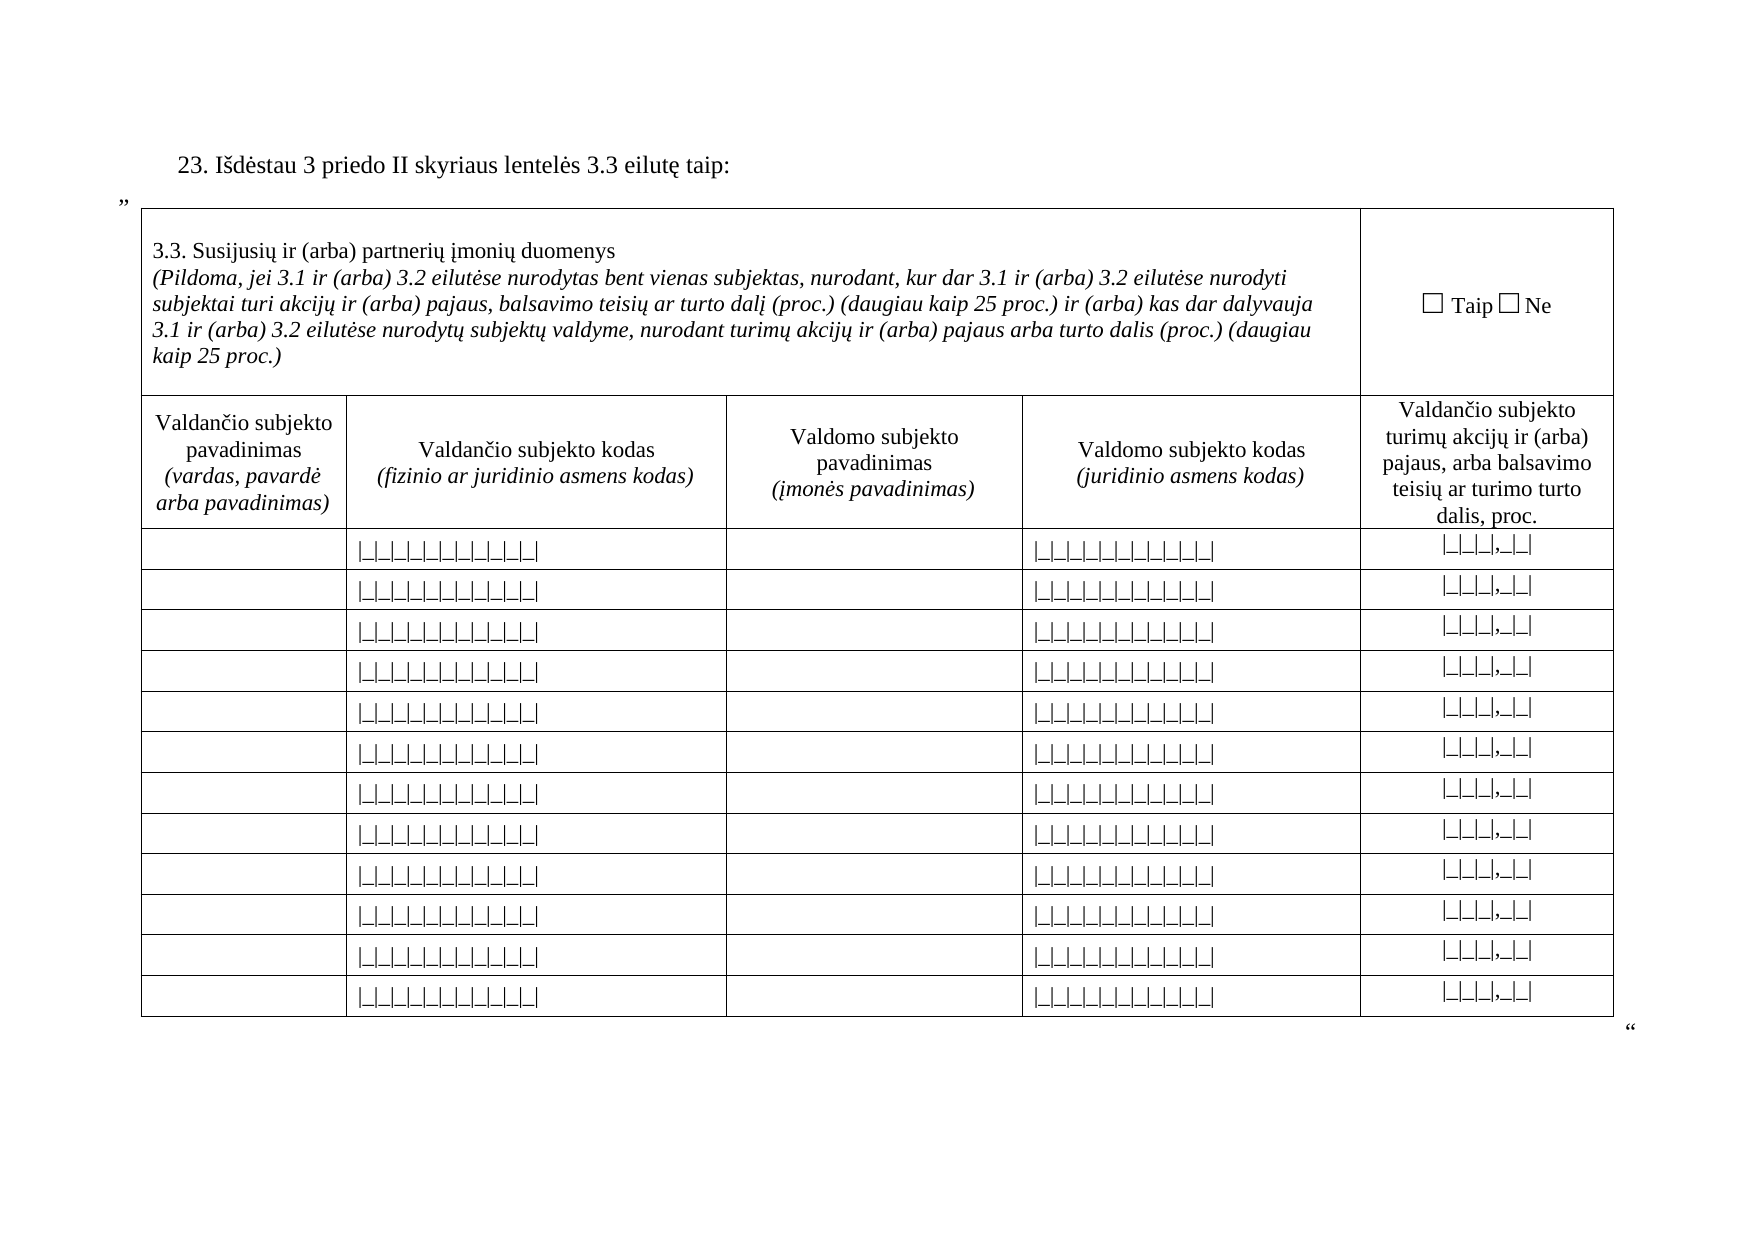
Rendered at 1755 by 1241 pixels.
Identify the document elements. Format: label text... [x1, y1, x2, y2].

table_cell [727, 732, 1022, 772]
table_cell |_|_|_|_|_|_|_|_|_|_|_| [1023, 814, 1360, 853]
table_cell [727, 610, 1022, 650]
table_cell [727, 935, 1022, 975]
table_cell |_|_|_|_|_|_|_|_|_|_|_| [347, 570, 726, 609]
table_cell [727, 854, 1022, 894]
table_cell |_|_|_|_|_|_|_|_|_|_|_| [1023, 692, 1360, 731]
table_cell [142, 732, 346, 772]
table_cell |_|_|_|_|_|_|_|_|_|_|_| [1023, 651, 1360, 691]
table_cell |_|_|_|,_|_| [1361, 854, 1613, 894]
table_cell |_|_|_|_|_|_|_|_|_|_|_| [347, 976, 726, 1016]
table_cell |_|_|_|,_|_| [1361, 732, 1613, 772]
table_cell [727, 529, 1022, 569]
table_cell |_|_|_|_|_|_|_|_|_|_|_| [347, 732, 726, 772]
table_cell [142, 854, 346, 894]
table_cell |_|_|_|,_|_| [1361, 814, 1613, 853]
table_cell |_|_|_|,_|_| [1361, 570, 1613, 609]
table_cell |_|_|_|_|_|_|_|_|_|_|_| [1023, 895, 1360, 934]
table_cell |_|_|_|_|_|_|_|_|_|_|_| [347, 814, 726, 853]
table_cell |_|_|_|_|_|_|_|_|_|_|_| [347, 529, 726, 569]
table_cell [727, 773, 1022, 812]
table_cell |_|_|_|_|_|_|_|_|_|_|_| [1023, 976, 1360, 1016]
table_cell |_|_|_|_|_|_|_|_|_|_|_| [347, 895, 726, 934]
table_header □ Taip □ Ne [1361, 209, 1613, 395]
text „ [118, 179, 1636, 207]
table_cell |_|_|_|_|_|_|_|_|_|_|_| [1023, 529, 1360, 569]
table_cell [727, 976, 1022, 1016]
table_cell |_|_|_|_|_|_|_|_|_|_|_| [347, 692, 726, 731]
table_cell [727, 570, 1022, 609]
table_cell |_|_|_|_|_|_|_|_|_|_|_| [347, 935, 726, 975]
table_cell |_|_|_|,_|_| [1361, 935, 1613, 975]
table_cell [142, 976, 346, 1016]
text 23. Išdėstau 3 priedo II skyriaus lentelės 3.3 eilutę taip: [118, 150, 1636, 179]
table_cell |_|_|_|_|_|_|_|_|_|_|_| [1023, 854, 1360, 894]
table_cell [142, 692, 346, 731]
table_cell Valdomo subjekto kodas (juridinio asmens kodas) [1023, 396, 1360, 528]
table_cell Valdančio subjekto turimų akcijų ir (arba) pajaus, arba balsavimo teisių ar turimo turto dalis, proc. [1361, 396, 1613, 528]
table_cell |_|_|_|_|_|_|_|_|_|_|_| [1023, 773, 1360, 812]
table_cell Valdomo subjekto pavadinimas (įmonės pavadinimas) [727, 396, 1022, 528]
table_cell Valdančio subjekto pavadinimas (vardas, pavardė arba pavadinimas) [142, 396, 346, 528]
table_cell |_|_|_|,_|_| [1361, 895, 1613, 934]
table_cell |_|_|_|,_|_| [1361, 773, 1613, 812]
table_cell [727, 692, 1022, 731]
table_cell |_|_|_|_|_|_|_|_|_|_|_| [1023, 732, 1360, 772]
table_cell |_|_|_|,_|_| [1361, 610, 1613, 650]
table_cell |_|_|_|,_|_| [1361, 976, 1613, 1016]
table_cell [727, 814, 1022, 853]
table_cell |_|_|_|_|_|_|_|_|_|_|_| [1023, 610, 1360, 650]
table_cell |_|_|_|_|_|_|_|_|_|_|_| [347, 610, 726, 650]
table_cell Valdančio subjekto kodas (fizinio ar juridinio asmens kodas) [347, 396, 726, 528]
table_cell |_|_|_|,_|_| [1361, 692, 1613, 731]
table_cell [727, 895, 1022, 934]
table_cell [142, 895, 346, 934]
table_cell [142, 773, 346, 812]
table_cell |_|_|_|_|_|_|_|_|_|_|_| [347, 651, 726, 691]
table_cell |_|_|_|,_|_| [1361, 529, 1613, 569]
table_cell [142, 570, 346, 609]
table_cell [142, 529, 346, 569]
table_cell |_|_|_|_|_|_|_|_|_|_|_| [1023, 935, 1360, 975]
table_cell |_|_|_|,_|_| [1361, 651, 1613, 691]
text “ [118, 1017, 1636, 1045]
table_cell [142, 935, 346, 975]
table_cell [142, 610, 346, 650]
table_cell |_|_|_|_|_|_|_|_|_|_|_| [347, 773, 726, 812]
table_cell [142, 814, 346, 853]
table_header 3.3. Susijusių ir (arba) partnerių įmonių duomenys (Pildoma, jei 3.1 ir (arba) 3.2 eilutėse nurodytas bent vienas subjektas, nurodant, kur dar 3.1 ir (arba) 3.2 eilutėse nurodyti subjektai turi akcijų ir (arba) pajaus, balsavimo teisių ar turto dalį (proc.) (daugiau kaip 25 proc.) ir (arba) kas dar dalyvauja 3.1 ir (arba) 3.2 eilutėse nurodytų subjektų valdyme, nurodant turimų akcijų ir (arba) pajaus arba turto dalis (proc.) (daugiau kaip 25 proc.) [142, 209, 1360, 395]
table_cell [727, 651, 1022, 691]
table_cell |_|_|_|_|_|_|_|_|_|_|_| [347, 854, 726, 894]
table_cell |_|_|_|_|_|_|_|_|_|_|_| [1023, 570, 1360, 609]
table_cell [142, 651, 346, 691]
